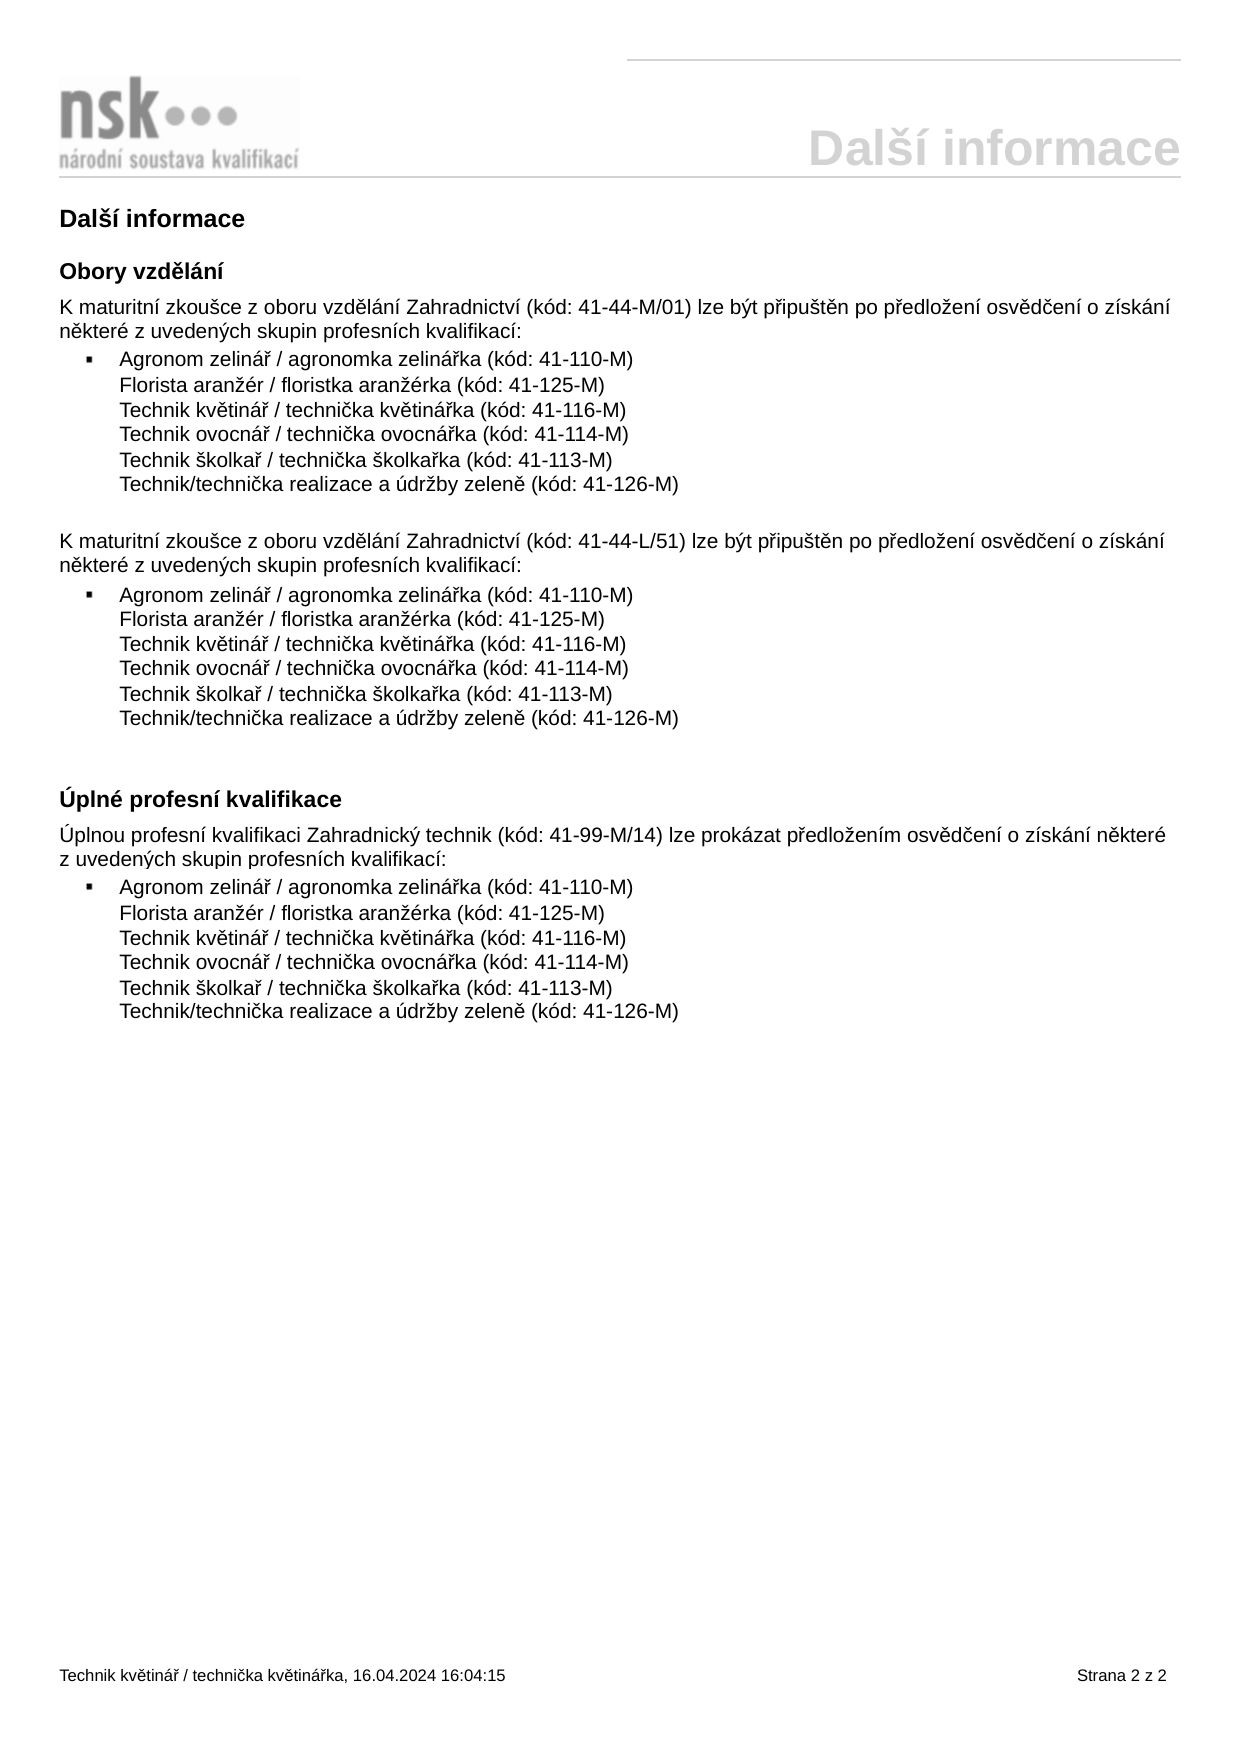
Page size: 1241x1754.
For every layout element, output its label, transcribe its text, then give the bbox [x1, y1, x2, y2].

table_cell [59, 178, 1181, 194]
table_cell [482, 171, 619, 176]
table_cell Technik květinář / technička květinářka (kód: 41-116-M) [119, 926, 1181, 950]
table_cell [1167, 1056, 1181, 1356]
table_cell [59, 1056, 119, 1356]
table_cell [59, 373, 119, 398]
table_cell Technik ovocnář / technička ovocnářka (kód: 41-114-M) [119, 950, 1181, 975]
table_cell [619, 1025, 627, 1056]
table_cell [861, 1508, 1167, 1658]
table_cell [482, 869, 619, 875]
table_cell Technik květinář / technička květinářka (kód: 41-116-M) [119, 632, 1181, 656]
table_cell Florista aranžér / floristka aranžérka (kód: 41-125-M) [119, 607, 1181, 632]
table_cell Technik školkař / technička školkařka (kód: 41-113-M) [119, 975, 1181, 999]
table_cell [627, 1056, 861, 1356]
table_cell [59, 682, 119, 706]
table_cell [619, 1356, 627, 1508]
table_cell [1167, 731, 1181, 764]
table_cell [119, 1508, 482, 1658]
table_cell [627, 1508, 861, 1658]
table_cell Technik školkař / technička školkařka (kód: 41-113-M) [119, 682, 1181, 706]
table_cell [861, 1056, 1167, 1356]
table_cell [59, 448, 119, 472]
table_cell [1167, 343, 1181, 347]
table_cell [59, 926, 119, 950]
table_cell Technik/technička realizace a údržby zeleně (kód: 41-126-M) [119, 472, 1181, 497]
table_cell [482, 343, 619, 347]
table_cell [627, 731, 861, 764]
table_cell [627, 497, 861, 528]
table_cell Strana 2 z 2 [861, 1658, 1167, 1694]
table_cell Úplnou profesní kvalifikaci Zahradnický technik (kód: 41-99-M/14) lze prokázat předložením osvědčení o získání některé z uvedených skupin profesních kvalifikací: [59, 823, 1181, 869]
table_cell [482, 1508, 619, 1658]
table_cell [1167, 497, 1181, 528]
table_cell [482, 236, 619, 248]
table_cell [861, 1025, 1167, 1056]
table_cell [861, 497, 1167, 528]
table_cell [119, 236, 482, 248]
table_cell [59, 975, 119, 999]
table_cell [119, 869, 482, 875]
table_cell Agronom zelinář / agronomka zelinářka (kód: 41-110-M) [119, 875, 1181, 900]
table_cell [119, 1356, 482, 1508]
table_cell [482, 731, 619, 764]
table_cell [59, 607, 119, 632]
table_cell Agronom zelinář / agronomka zelinářka (kód: 41-110-M) [119, 583, 1181, 607]
table_cell [1167, 1508, 1181, 1658]
table_cell K maturitní zkoušce z oboru vzdělání Zahradnictví (kód: 41-44-L/51) lze být připuštěn po předložení osvědčení o získání některé z uvedených skupin profesních kvalifikací: [59, 529, 1181, 577]
table_cell [861, 343, 1167, 347]
table_cell [119, 171, 482, 176]
table_cell [861, 731, 1167, 764]
table_cell [627, 343, 861, 347]
table_cell [59, 706, 119, 731]
table_cell [482, 497, 619, 528]
table_cell [1167, 1356, 1181, 1508]
table_cell [119, 497, 482, 528]
table_cell [861, 577, 1167, 583]
table_cell [627, 236, 861, 248]
table_cell Další informace [627, 61, 1181, 176]
table_cell [1167, 194, 1181, 200]
table_cell [59, 422, 119, 448]
table_cell [59, 194, 119, 200]
table_cell [119, 1025, 482, 1056]
table_cell Technik školkař / technička školkařka (kód: 41-113-M) [119, 448, 1181, 472]
table_cell [59, 950, 119, 975]
picture [59, 347, 119, 372]
table_cell [861, 194, 1167, 200]
table_cell [59, 1025, 119, 1056]
table_cell [119, 577, 482, 583]
table_cell Další informace [59, 200, 1181, 236]
table_cell [627, 1025, 861, 1056]
table_cell [1167, 577, 1181, 583]
table_cell Technik květinář / technička květinářka, 16.04.2024 16:04:15 [59, 1658, 861, 1694]
picture [59, 875, 119, 899]
table_cell [620, 59, 627, 170]
table_cell [482, 194, 619, 200]
table_cell Florista aranžér / floristka aranžérka (kód: 41-125-M) [119, 900, 1181, 926]
table_cell [59, 1356, 119, 1508]
table_cell [861, 869, 1167, 875]
table_cell Technik květinář / technička květinářka (kód: 41-116-M) [119, 398, 1181, 422]
table_cell [627, 1356, 861, 1508]
table_cell K maturitní zkoušce z oboru vzdělání Zahradnictví (kód: 41-44-M/01) lze být připuštěn po předložení osvědčení o získání některé z uvedených skupin profesních kvalifikací: [59, 295, 1181, 343]
table_cell [59, 869, 119, 875]
table_cell [619, 1508, 627, 1658]
table_cell Florista aranžér / floristka aranžérka (kód: 41-125-M) [119, 373, 1181, 398]
table_cell Technik/technička realizace a údržby zeleně (kód: 41-126-M) [119, 999, 1181, 1025]
table_cell [119, 764, 482, 776]
table_cell [1167, 764, 1181, 776]
table_cell [619, 170, 627, 176]
table_cell [1167, 1658, 1181, 1694]
table_cell [59, 900, 119, 926]
table_cell [59, 472, 119, 497]
table_cell [627, 194, 861, 200]
table_cell [1167, 869, 1181, 875]
table_cell Úplné profesní kvalifikace [59, 776, 1181, 822]
table_cell [59, 656, 119, 682]
table_cell Agronom zelinář / agronomka zelinářka (kód: 41-110-M) [119, 347, 1181, 373]
table_cell Obory vzdělání [59, 248, 1181, 295]
table_cell [619, 497, 627, 528]
table_cell [119, 194, 482, 200]
table_cell [59, 577, 119, 582]
table_cell [59, 731, 119, 764]
table_cell [59, 343, 119, 347]
table_cell [619, 236, 627, 248]
table_cell [59, 171, 119, 176]
table_cell [59, 1508, 119, 1658]
table_cell [482, 764, 619, 776]
table_cell [619, 194, 627, 200]
picture [59, 582, 119, 607]
table_cell [119, 731, 482, 764]
table_cell [482, 577, 619, 583]
table_cell [59, 632, 119, 656]
table_cell [619, 869, 627, 875]
table_cell [1167, 1025, 1181, 1056]
table_cell [619, 731, 627, 764]
table_cell Technik ovocnář / technička ovocnářka (kód: 41-114-M) [119, 422, 1181, 448]
table_cell [119, 1056, 482, 1356]
table_cell Technik ovocnář / technička ovocnářka (kód: 41-114-M) [119, 656, 1181, 682]
table_cell [619, 577, 627, 583]
picture [58, 59, 620, 171]
table_cell [59, 398, 119, 422]
table_cell [861, 764, 1167, 776]
table_cell [627, 577, 861, 583]
table_cell [59, 764, 119, 776]
table_cell [627, 764, 861, 776]
table_cell [861, 1356, 1167, 1508]
table_cell [619, 1056, 627, 1356]
table_cell [627, 869, 861, 875]
table_cell [59, 236, 119, 248]
table_cell [119, 343, 482, 347]
table_cell [861, 236, 1167, 248]
table_cell [1167, 236, 1181, 248]
table_cell [59, 497, 119, 528]
table_cell Technik/technička realizace a údržby zeleně (kód: 41-126-M) [119, 706, 1181, 731]
table_cell [59, 999, 119, 1025]
table_cell [619, 764, 627, 776]
table_cell [482, 1356, 619, 1508]
table_cell [482, 1025, 619, 1056]
table_cell [482, 1056, 619, 1356]
